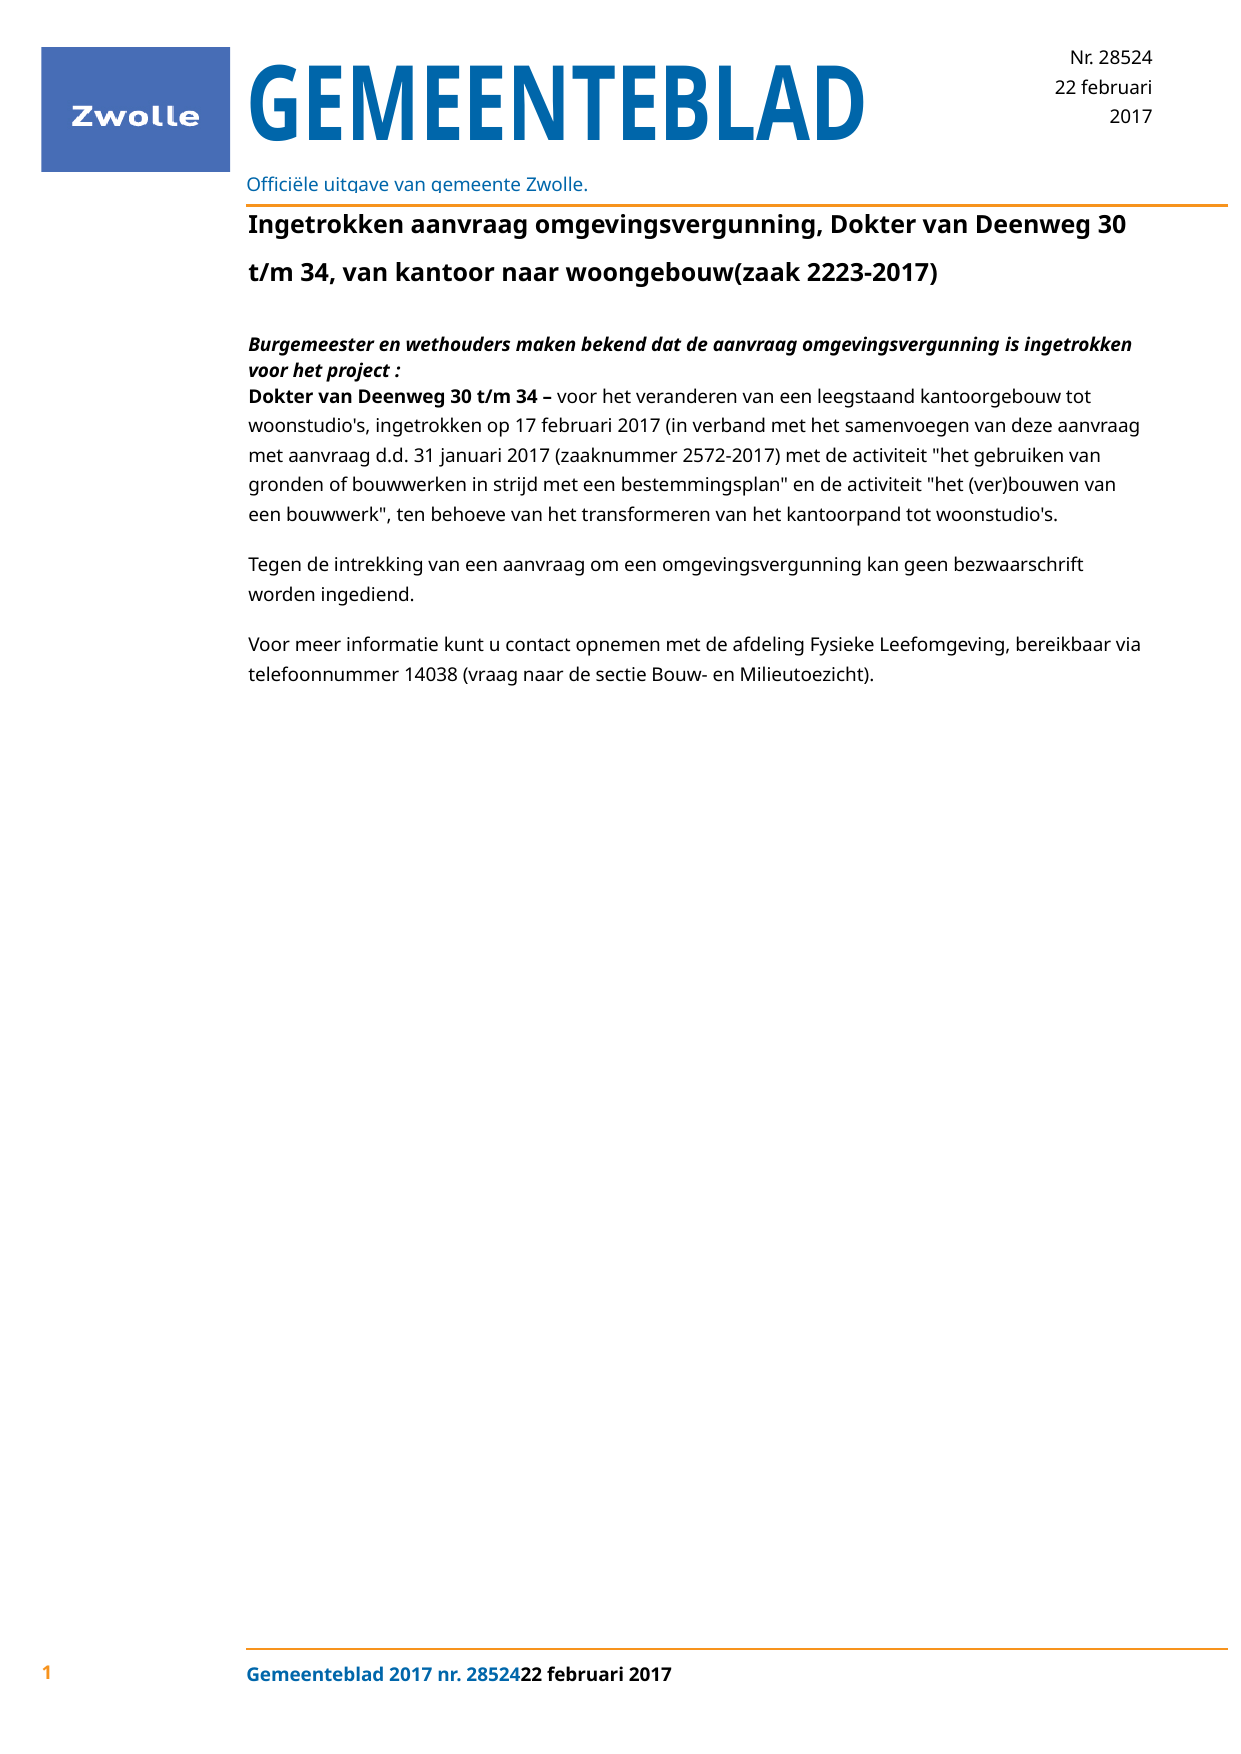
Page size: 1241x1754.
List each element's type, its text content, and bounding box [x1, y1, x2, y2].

picture [41, 47, 231, 172]
text Dokter van Deenweg 30 t/m 34 – voor het veranderen van een leegstaand kantoorgebouw tot woonstudio's, ingetrokken op 17 februari 2017 (in verband met het samenvoegen van deze aanvraag met aanvraag d.d. 31 januari 2017 (zaaknummer 2572-2017) met de activiteit "het gebruiken van gronden of bouwwerken in strijd met een bestemmingsplan" en de activiteit "het (ver)bouwen van een bouwwerk", ten behoeve van het transformeren van het kantoorpand tot woonstudio's. [248, 383, 1152, 527]
text Ingetrokken aanvraag omgevingsvergunning, Dokter van Deenweg 30 t/m 34, van kantoor naar woongebouw(zaak 2223-2017) [248, 207, 1152, 288]
text Tegen de intrekking van een aanvraag om een omgevingsvergunning kan geen bezwaarschrift worden ingediend. [248, 552, 1152, 607]
text Voor meer informatie kunt u contact opnemen met de afdeling Fysieke Leefomgeving, bereikbaar via telefoonnummer 14038 (vraag naar de sectie Bouw- en Milieutoezicht). [248, 632, 1152, 687]
text Burgemeester en wethouders maken bekend dat de aanvraag omgevingsvergunning is ingetrokken voor het project : [248, 331, 1152, 383]
